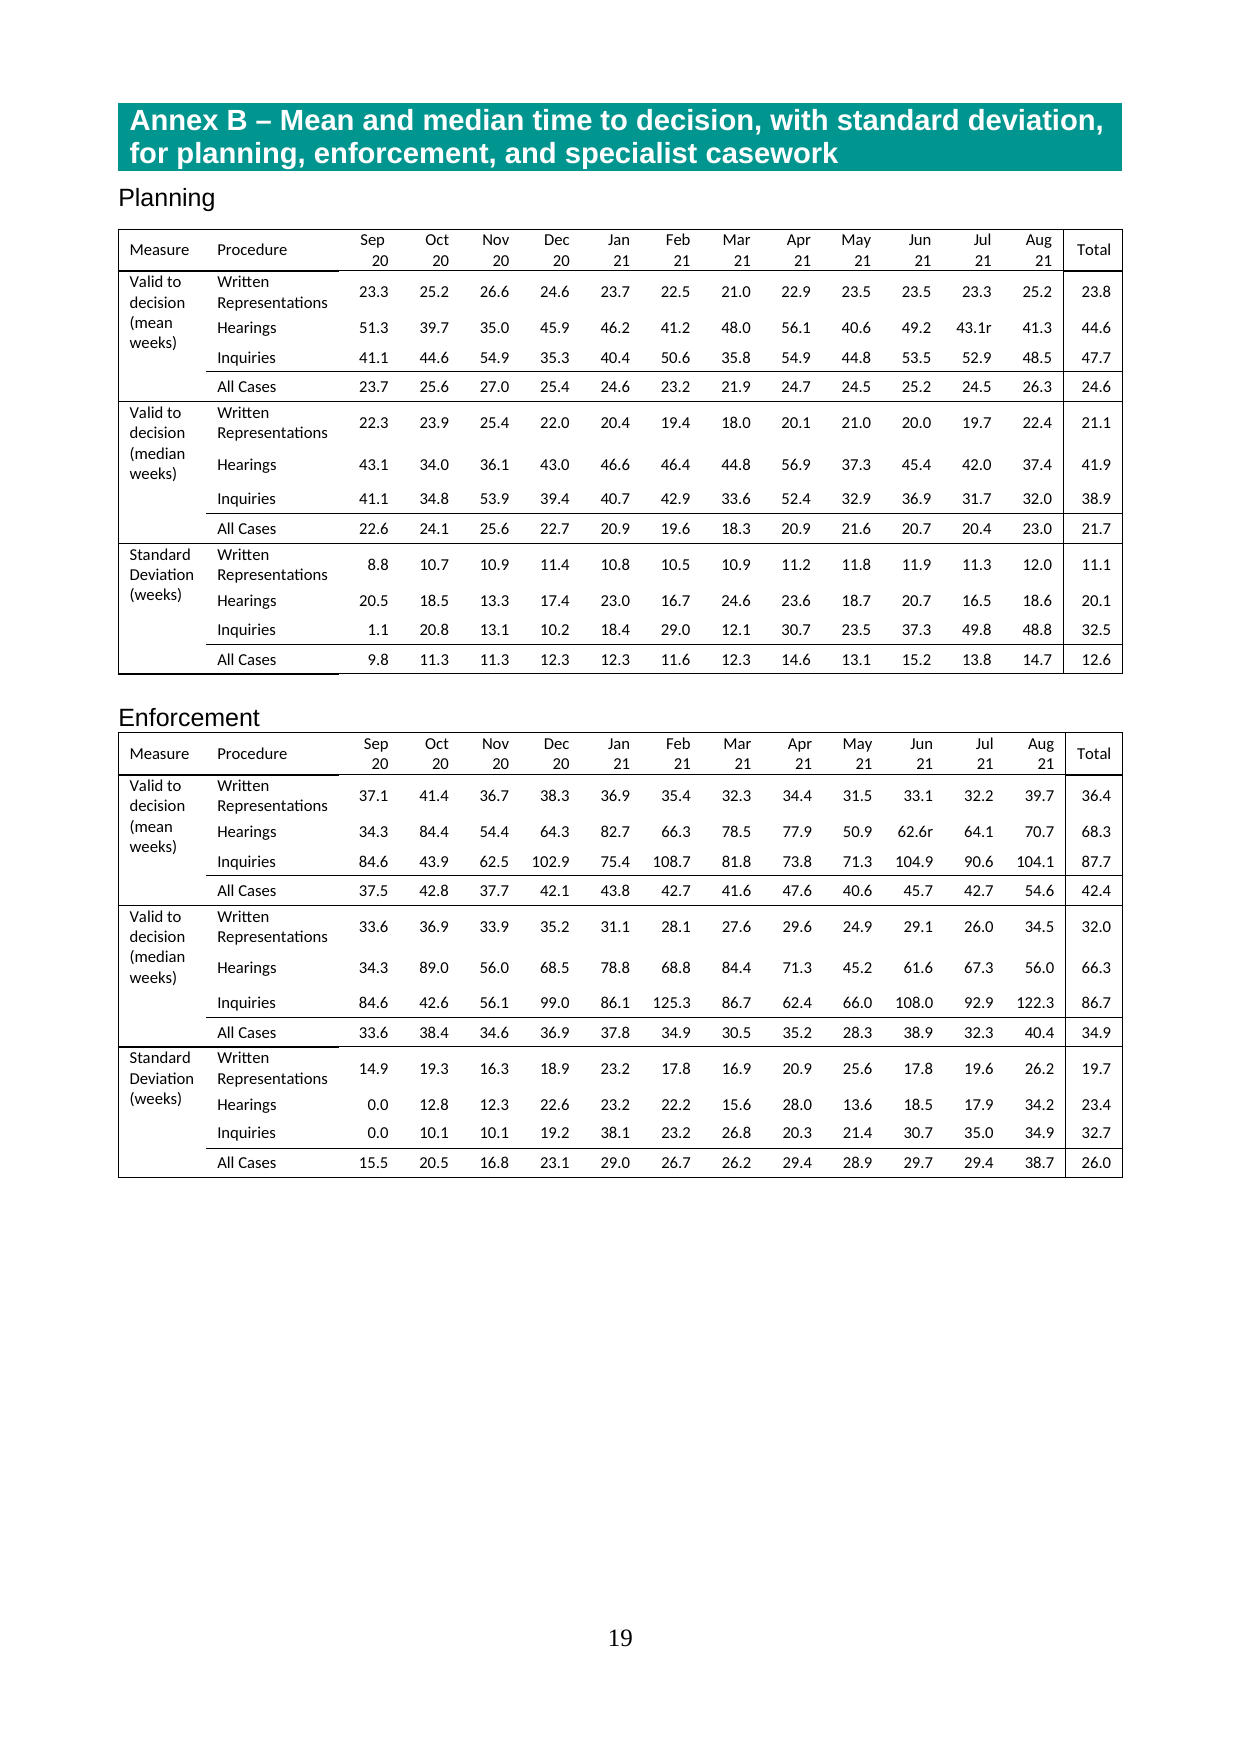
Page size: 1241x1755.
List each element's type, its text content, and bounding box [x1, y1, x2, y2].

table_cell 46.4 [641, 443, 701, 483]
table_cell 33.9 [460, 906, 520, 947]
table_cell 78.8 [581, 947, 641, 987]
table_cell 122.3 [1005, 987, 1065, 1017]
table_cell 46.6 [581, 443, 641, 483]
table_cell 38.9 [1064, 484, 1122, 513]
table_cell 34.0 [400, 443, 460, 483]
table_cell 28.0 [762, 1089, 823, 1118]
table_header Procedure [206, 230, 339, 270]
table_cell 35.2 [762, 1018, 823, 1046]
table_cell 22.4 [1003, 402, 1063, 443]
table_cell 20.4 [943, 514, 1003, 542]
table_cell 20.1 [762, 402, 822, 443]
table_cell 30.7 [762, 614, 822, 644]
table_cell 29.0 [581, 1149, 641, 1177]
table_cell 23.2 [641, 1118, 702, 1147]
table_cell 32.5 [1064, 614, 1122, 644]
table_cell 23.5 [822, 271, 882, 312]
table_cell 13.1 [460, 614, 520, 644]
table_cell 40.4 [581, 342, 641, 371]
table_cell 24.6 [1064, 372, 1122, 401]
table_cell 17.4 [520, 585, 581, 614]
table_cell 43.0 [520, 443, 581, 483]
table_cell 33.6 [339, 1018, 399, 1046]
table_cell 33.6 [339, 906, 399, 947]
table_cell 24.5 [943, 372, 1003, 401]
table_cell 28.3 [823, 1018, 883, 1046]
table_cell 104.9 [884, 846, 944, 875]
table_cell 27.0 [460, 372, 520, 401]
table_header Nov 20 [460, 230, 520, 270]
table_cell 32.7 [1066, 1118, 1122, 1147]
table_cell 26.8 [702, 1118, 762, 1147]
text Planning [118, 183, 1122, 212]
table_cell 53.9 [460, 484, 520, 513]
table_cell 42.7 [944, 876, 1004, 904]
table_cell 15.6 [702, 1089, 762, 1118]
table_cell 25.6 [460, 514, 520, 542]
table_cell 64.3 [520, 816, 581, 846]
table_cell 18.7 [822, 585, 882, 614]
table_cell 11.4 [520, 544, 581, 585]
table_cell 37.3 [822, 443, 882, 483]
table_cell [119, 614, 206, 644]
table_cell 20.1 [1064, 585, 1122, 614]
table_cell 21.1 [1064, 402, 1122, 443]
table_cell 54.6 [1005, 876, 1065, 904]
table_cell 56.9 [762, 443, 822, 483]
table_header Procedure [206, 733, 339, 774]
table_cell 53.5 [882, 342, 942, 371]
table_cell 23.8 [1064, 272, 1122, 312]
table_cell 13.6 [823, 1089, 883, 1118]
table_cell [119, 1148, 206, 1177]
table_cell 20.7 [882, 514, 942, 542]
table_cell 71.3 [823, 846, 883, 875]
table_cell 23.0 [1003, 514, 1063, 542]
table_cell 40.4 [1005, 1018, 1065, 1046]
table_header Jan 21 [581, 230, 641, 270]
table_header Apr 21 [762, 733, 823, 774]
table_cell 16.3 [460, 1047, 520, 1088]
table_cell 31.1 [581, 906, 641, 947]
table_cell Valid to decision (mean weeks) [119, 272, 206, 401]
table_cell 13.3 [460, 585, 520, 614]
table_cell 38.4 [400, 1018, 460, 1046]
table_cell 47.6 [762, 876, 823, 904]
table_cell 10.7 [400, 544, 460, 585]
table_cell 43.9 [400, 846, 460, 875]
table_cell 22.2 [641, 1089, 702, 1118]
table_header Feb 21 [641, 230, 701, 270]
table_cell 17.8 [884, 1047, 944, 1088]
table_cell 17.8 [641, 1047, 702, 1088]
table_cell Hearings [206, 947, 339, 987]
table_cell 42.7 [641, 876, 702, 904]
table_cell 30.7 [884, 1118, 944, 1147]
table_cell 18.0 [701, 402, 762, 443]
table_cell Valid to decision (mean weeks) [119, 776, 206, 904]
table_cell 16.5 [943, 585, 1003, 614]
table_header Aug 21 [1005, 733, 1065, 774]
table_cell 25.2 [882, 372, 942, 401]
table_cell 23.7 [581, 271, 641, 312]
table_cell 47.7 [1064, 342, 1122, 371]
table_cell 26.7 [641, 1149, 702, 1177]
table_cell 19.6 [641, 514, 701, 542]
table_header Oct 20 [400, 733, 460, 774]
table_cell 10.8 [581, 544, 641, 585]
table_cell 44.6 [1064, 312, 1122, 342]
table_cell 70.7 [1005, 816, 1065, 846]
table_cell 50.9 [823, 816, 883, 846]
table_cell 20.9 [581, 514, 641, 542]
table_cell 11.1 [1064, 544, 1122, 585]
table_cell 25.4 [520, 372, 581, 401]
table_cell 21.9 [701, 372, 762, 401]
table_cell 66.0 [823, 987, 883, 1017]
table_cell 12.8 [400, 1089, 460, 1118]
table_cell 36.9 [520, 1018, 581, 1046]
table_cell 56.0 [460, 947, 520, 987]
table_cell 84.4 [400, 816, 460, 846]
table_cell Inquiries [206, 1118, 339, 1147]
table_cell 62.6r [884, 816, 944, 846]
table_cell 35.4 [641, 775, 702, 816]
table_cell 37.7 [460, 876, 520, 904]
table_cell 0.0 [339, 1118, 399, 1147]
table_cell 41.4 [400, 775, 460, 816]
table_cell 10.2 [520, 614, 581, 644]
table_cell 89.0 [400, 947, 460, 987]
table_header Total [1064, 230, 1122, 270]
table_cell 28.1 [641, 906, 702, 947]
table_cell 12.0 [1003, 544, 1063, 585]
table_cell 23.2 [641, 372, 701, 401]
table_cell Written Representations [206, 776, 339, 816]
table_cell 20.7 [882, 585, 942, 614]
table_cell 44.8 [822, 342, 882, 371]
table_header Aug 21 [1003, 230, 1063, 270]
table_header Jun 21 [884, 733, 944, 774]
table_cell 49.2 [882, 312, 942, 342]
table_cell 18.4 [581, 614, 641, 644]
table_cell 48.5 [1003, 342, 1063, 371]
table_cell [119, 484, 206, 513]
table_cell 23.5 [822, 614, 882, 644]
table_cell 9.8 [339, 645, 400, 673]
table_cell 26.0 [944, 906, 1004, 947]
table_cell 22.6 [520, 1089, 581, 1118]
table_cell 84.6 [339, 987, 399, 1017]
table_cell 26.0 [1066, 1149, 1122, 1177]
table_cell 44.6 [400, 342, 460, 371]
table_cell 62.5 [460, 846, 520, 875]
table_cell 10.9 [701, 544, 762, 585]
table_cell 43.1r [943, 312, 1003, 342]
table_cell 125.3 [641, 987, 702, 1017]
table_cell All Cases [206, 645, 339, 673]
table_cell 15.5 [339, 1149, 399, 1177]
table_cell 29.7 [884, 1149, 944, 1177]
table_cell 36.7 [460, 775, 520, 816]
table_cell [119, 987, 206, 1017]
table_cell 20.9 [762, 514, 822, 542]
table_cell 34.2 [1005, 1089, 1065, 1118]
table_header Dec 20 [520, 230, 581, 270]
table_cell 62.4 [762, 987, 823, 1017]
table_cell 29.4 [944, 1149, 1004, 1177]
table_cell 86.7 [702, 987, 762, 1017]
table_cell 82.7 [581, 816, 641, 846]
table_cell 23.9 [400, 402, 460, 443]
table_cell 18.3 [701, 514, 762, 542]
text Enforcement [118, 703, 1122, 732]
table_cell 10.1 [400, 1118, 460, 1147]
table_cell 34.9 [1066, 1018, 1122, 1046]
table_cell 29.0 [641, 614, 701, 644]
table_header Jul 21 [944, 733, 1004, 774]
table_cell 42.6 [400, 987, 460, 1017]
table_cell 34.8 [400, 484, 460, 513]
table_cell 24.1 [400, 514, 460, 542]
table_cell 12.3 [701, 645, 762, 673]
table_cell 23.6 [762, 585, 822, 614]
table_cell 42.1 [520, 876, 581, 904]
table_cell 32.9 [822, 484, 882, 513]
table_cell 56.1 [762, 312, 822, 342]
table_cell 40.6 [822, 312, 882, 342]
table_cell 24.6 [581, 372, 641, 401]
table_cell 42.8 [400, 876, 460, 904]
table_header Jan 21 [581, 733, 641, 774]
table_cell 34.9 [641, 1018, 702, 1046]
table_cell 29.1 [884, 906, 944, 947]
table_cell 24.6 [701, 585, 762, 614]
table_cell 25.4 [460, 402, 520, 443]
table_cell 23.3 [339, 271, 400, 312]
table_cell Inquiries [206, 987, 339, 1017]
table_cell 38.7 [1005, 1149, 1065, 1177]
table_cell 42.0 [943, 443, 1003, 483]
table_cell 23.3 [943, 271, 1003, 312]
table_header Mar 21 [702, 733, 762, 774]
table_cell Valid to decision (median weeks) [119, 402, 206, 483]
table_cell 64.1 [944, 816, 1004, 846]
table_cell 16.9 [702, 1047, 762, 1088]
table_cell 26.2 [1005, 1047, 1065, 1088]
table_cell 19.4 [641, 402, 701, 443]
table_cell 16.8 [460, 1149, 520, 1177]
table_cell 108.7 [641, 846, 702, 875]
table_cell Inquiries [206, 342, 339, 371]
table_cell 61.6 [884, 947, 944, 987]
table_cell 21.0 [822, 402, 882, 443]
table_cell 41.6 [702, 876, 762, 904]
table_cell 31.7 [943, 484, 1003, 513]
table_cell 45.2 [823, 947, 883, 987]
table_cell 11.3 [460, 645, 520, 673]
table_cell 36.9 [581, 775, 641, 816]
table_header Oct 20 [400, 230, 460, 270]
table_cell 24.6 [520, 271, 581, 312]
table_cell 13.8 [943, 645, 1003, 673]
table_cell 18.6 [1003, 585, 1063, 614]
table_cell 54.9 [762, 342, 822, 371]
table_cell 20.5 [339, 585, 400, 614]
table_cell 19.3 [400, 1047, 460, 1088]
table_cell 29.4 [762, 1149, 823, 1177]
table_cell 32.0 [1003, 484, 1063, 513]
table_cell 21.7 [1064, 514, 1122, 542]
table_cell 99.0 [520, 987, 581, 1017]
table_cell 102.9 [520, 846, 581, 875]
table_cell 39.7 [400, 312, 460, 342]
table_cell 14.7 [1003, 645, 1063, 673]
table_cell 54.4 [460, 816, 520, 846]
table_cell 37.3 [882, 614, 942, 644]
table_cell 34.3 [339, 816, 399, 846]
table_cell 43.8 [581, 876, 641, 904]
table_cell 12.1 [701, 614, 762, 644]
table_cell 35.2 [520, 906, 581, 947]
table_cell 92.9 [944, 987, 1004, 1017]
table_cell 23.1 [520, 1149, 581, 1177]
table_cell 16.7 [641, 585, 701, 614]
table_cell 38.3 [520, 775, 581, 816]
table_header Measure [119, 733, 206, 774]
table_cell 18.5 [400, 585, 460, 614]
table_cell 31.5 [823, 775, 883, 816]
table_cell 32.3 [944, 1018, 1004, 1046]
table_cell 34.5 [1005, 906, 1065, 947]
table_cell 104.1 [1005, 846, 1065, 875]
table_cell Hearings [206, 1089, 339, 1118]
table_cell 86.1 [581, 987, 641, 1017]
table_cell 23.0 [581, 585, 641, 614]
table_cell 45.4 [882, 443, 942, 483]
table_cell 34.6 [460, 1018, 520, 1046]
table_cell 14.6 [762, 645, 822, 673]
table_cell 36.4 [1066, 776, 1122, 816]
table_cell 78.5 [702, 816, 762, 846]
table_cell 27.6 [702, 906, 762, 947]
table_cell 52.4 [762, 484, 822, 513]
table_cell 71.3 [762, 947, 823, 987]
table_cell 34.4 [762, 775, 823, 816]
table_cell 24.9 [823, 906, 883, 947]
table_cell 40.7 [581, 484, 641, 513]
table_cell 11.3 [943, 544, 1003, 585]
table_cell 18.9 [520, 1047, 581, 1088]
table_cell 49.8 [943, 614, 1003, 644]
table_cell 35.0 [460, 312, 520, 342]
table_cell 42.9 [641, 484, 701, 513]
table_cell 87.7 [1066, 846, 1122, 875]
table_cell 41.3 [1003, 312, 1063, 342]
table_cell 37.5 [339, 876, 399, 904]
table_header Jul 21 [943, 230, 1003, 270]
table_cell 20.8 [400, 614, 460, 644]
table_cell 23.4 [1066, 1089, 1122, 1118]
table_header Dec 20 [520, 733, 581, 774]
table_cell Inquiries [206, 484, 339, 513]
table_cell 68.5 [520, 947, 581, 987]
table_cell 84.6 [339, 846, 399, 875]
table_cell 20.4 [581, 402, 641, 443]
table_cell 35.0 [944, 1118, 1004, 1147]
table_cell 20.5 [400, 1149, 460, 1177]
table_cell 23.2 [581, 1089, 641, 1118]
table_cell [119, 513, 206, 542]
table_cell 19.7 [943, 402, 1003, 443]
table_cell 11.9 [882, 544, 942, 585]
table_cell 22.9 [762, 271, 822, 312]
table_cell Written Representations [206, 1048, 339, 1088]
table_cell 36.9 [882, 484, 942, 513]
table_cell 54.9 [460, 342, 520, 371]
table_cell Inquiries [206, 614, 339, 644]
table_cell 21.4 [823, 1118, 883, 1147]
table_header Sep 20 [339, 733, 399, 774]
table_cell Written Representations [206, 544, 339, 585]
table_cell 30.5 [702, 1018, 762, 1046]
table_cell 73.8 [762, 846, 823, 875]
table_cell 32.2 [944, 775, 1004, 816]
table_cell 23.5 [882, 271, 942, 312]
table_cell 24.5 [822, 372, 882, 401]
table_cell Hearings [206, 585, 339, 614]
table_cell 8.8 [339, 544, 400, 585]
table_cell 10.5 [641, 544, 701, 585]
table_header May 21 [823, 733, 883, 774]
table_header Measure [119, 230, 206, 270]
table_cell 25.2 [400, 271, 460, 312]
table_cell 37.8 [581, 1018, 641, 1046]
table_cell 15.2 [882, 645, 942, 673]
table_cell 52.9 [943, 342, 1003, 371]
table_header Mar 21 [701, 230, 762, 270]
table_cell Hearings [206, 312, 339, 342]
table_cell 25.6 [400, 372, 460, 401]
table_cell 34.9 [1005, 1118, 1065, 1147]
table_cell 22.0 [520, 402, 581, 443]
table_cell 46.2 [581, 312, 641, 342]
table_cell 29.6 [762, 906, 823, 947]
table_cell 23.7 [339, 372, 400, 401]
table_cell 11.2 [762, 544, 822, 585]
table_cell 68.3 [1066, 816, 1122, 846]
table_cell 35.3 [520, 342, 581, 371]
table_cell 32.3 [702, 775, 762, 816]
table_cell 32.0 [1066, 906, 1122, 947]
table_cell 38.9 [884, 1018, 944, 1046]
table_cell [119, 644, 206, 673]
table_cell 40.6 [823, 876, 883, 904]
table_cell 12.3 [581, 645, 641, 673]
table_cell 44.8 [701, 443, 762, 483]
table_cell 50.6 [641, 342, 701, 371]
table_cell All Cases [206, 1018, 339, 1046]
table_cell All Cases [206, 372, 339, 401]
table_cell 41.1 [339, 484, 400, 513]
table_cell 12.6 [1064, 645, 1122, 673]
table_cell 28.9 [823, 1149, 883, 1177]
table_cell 17.9 [944, 1089, 1004, 1118]
table_cell 77.9 [762, 816, 823, 846]
table_cell 23.2 [581, 1047, 641, 1088]
table_cell Valid to decision (median weeks) [119, 906, 206, 987]
table_header Apr 21 [762, 230, 822, 270]
table_cell 18.5 [884, 1089, 944, 1118]
table_cell 56.0 [1005, 947, 1065, 987]
table_cell 42.4 [1066, 876, 1122, 904]
table_cell 51.3 [339, 312, 400, 342]
table_cell Standard Deviation (weeks) [119, 1048, 206, 1118]
table_cell 20.3 [762, 1118, 823, 1147]
table_cell 1.1 [339, 614, 400, 644]
table_cell Written Representations [206, 906, 339, 947]
table_cell 48.0 [701, 312, 762, 342]
table_cell 37.1 [339, 775, 399, 816]
table_cell All Cases [206, 876, 339, 904]
table_header Feb 21 [641, 733, 702, 774]
table_cell 11.8 [822, 544, 882, 585]
table_cell 33.6 [701, 484, 762, 513]
table_cell 33.1 [884, 775, 944, 816]
table_cell 10.9 [460, 544, 520, 585]
table_cell 37.4 [1003, 443, 1063, 483]
table_cell 41.1 [339, 342, 400, 371]
table_header Jun 21 [882, 230, 942, 270]
table_cell 22.3 [339, 402, 400, 443]
table_cell [119, 1017, 206, 1046]
table_cell 84.4 [702, 947, 762, 987]
table_cell 45.9 [520, 312, 581, 342]
table_cell 26.2 [702, 1149, 762, 1177]
table_cell 25.6 [823, 1047, 883, 1088]
table_cell Written Representations [206, 272, 339, 312]
table_cell 86.7 [1066, 987, 1122, 1017]
table_cell 22.6 [339, 514, 400, 542]
table_cell 68.8 [641, 947, 702, 987]
table_header Total [1066, 733, 1122, 774]
table_cell 41.2 [641, 312, 701, 342]
table_cell 108.0 [884, 987, 944, 1017]
table_cell 25.2 [1003, 271, 1063, 312]
table_header Sep 20 [339, 230, 400, 270]
table_cell 12.3 [460, 1089, 520, 1118]
table_cell 36.9 [400, 906, 460, 947]
table_cell 11.3 [400, 645, 460, 673]
table_cell 21.0 [701, 271, 762, 312]
table_cell 45.7 [884, 876, 944, 904]
table_cell 48.8 [1003, 614, 1063, 644]
table_header Nov 20 [460, 733, 520, 774]
table_cell 75.4 [581, 846, 641, 875]
table_cell 38.1 [581, 1118, 641, 1147]
table_cell 81.8 [702, 846, 762, 875]
table_cell 22.5 [641, 271, 701, 312]
table_cell 12.3 [520, 645, 581, 673]
table_cell 20.9 [762, 1047, 823, 1088]
table_cell 19.6 [944, 1047, 1004, 1088]
table_header Annex B – Mean and median time to decision, with standard deviation, for planning, enforcement, and specialist casework [118, 103, 1122, 171]
table_cell 90.6 [944, 846, 1004, 875]
table_cell 41.9 [1064, 443, 1122, 483]
table_cell 26.6 [460, 271, 520, 312]
table_cell Hearings [206, 816, 339, 846]
table_cell 36.1 [460, 443, 520, 483]
table_cell Standard Deviation (weeks) [119, 544, 206, 614]
table_cell 14.9 [339, 1047, 399, 1088]
table_cell 34.3 [339, 947, 399, 987]
table_cell 66.3 [641, 816, 702, 846]
table_cell Written Representations [206, 402, 339, 443]
table_cell 0.0 [339, 1089, 399, 1118]
table_cell [119, 1118, 206, 1147]
table_cell 39.4 [520, 484, 581, 513]
table_cell 35.8 [701, 342, 762, 371]
table_cell 10.1 [460, 1118, 520, 1147]
table_cell Inquiries [206, 846, 339, 875]
table_cell 11.6 [641, 645, 701, 673]
table_cell 20.0 [882, 402, 942, 443]
table_cell 22.7 [520, 514, 581, 542]
table_cell 66.3 [1066, 947, 1122, 987]
table_cell All Cases [206, 1149, 339, 1177]
table_cell 56.1 [460, 987, 520, 1017]
table_header May 21 [822, 230, 882, 270]
table_cell 67.3 [944, 947, 1004, 987]
table_cell 19.2 [520, 1118, 581, 1147]
table_cell 21.6 [822, 514, 882, 542]
table_cell 26.3 [1003, 372, 1063, 401]
table_cell 39.7 [1005, 775, 1065, 816]
table_cell 13.1 [822, 645, 882, 673]
table_cell 19.7 [1066, 1047, 1122, 1088]
table_cell All Cases [206, 514, 339, 542]
table_cell Hearings [206, 443, 339, 483]
table_cell 43.1 [339, 443, 400, 483]
table_cell 24.7 [762, 372, 822, 401]
